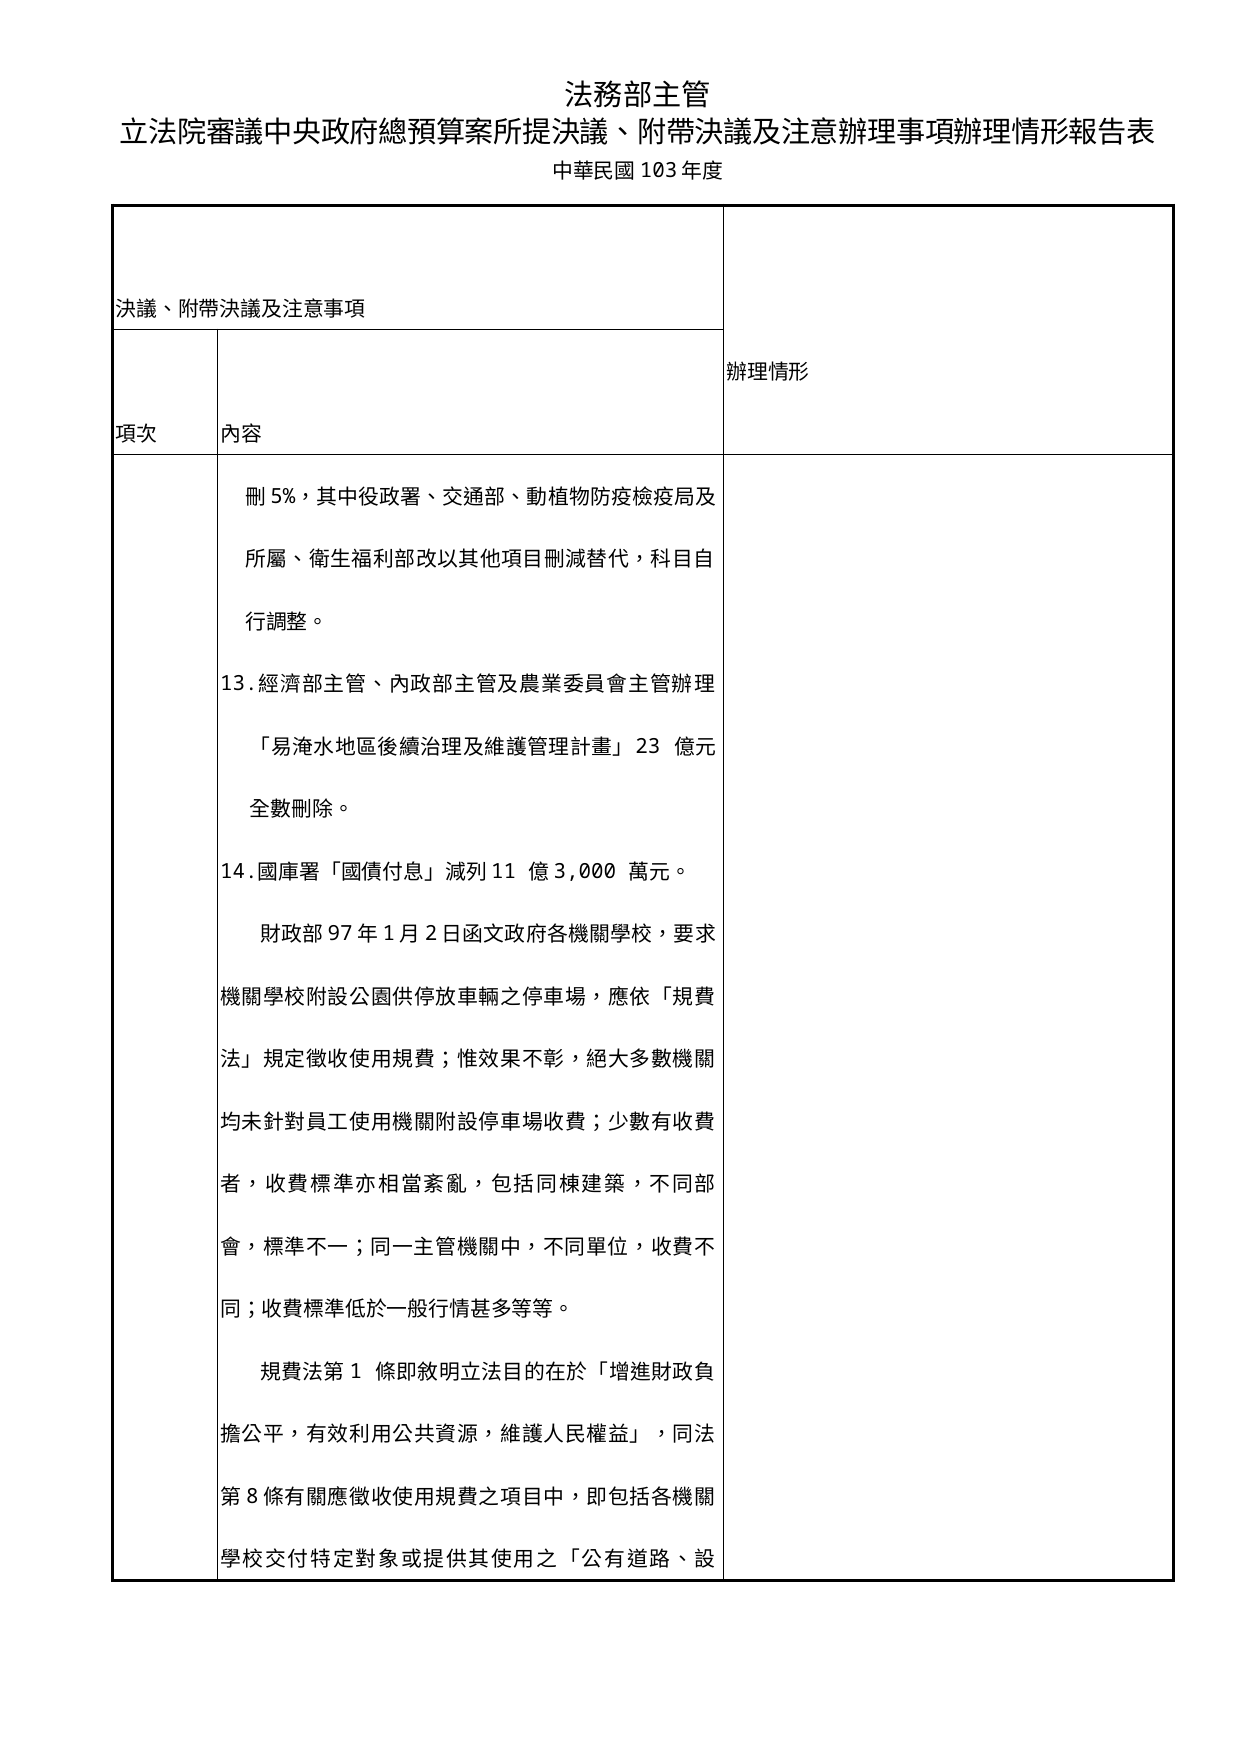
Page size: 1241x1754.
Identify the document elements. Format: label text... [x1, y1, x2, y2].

table_cell 內容 [218, 330, 723, 453]
table_header 決議、附帶決議及注意事項 [114, 207, 723, 328]
table_cell 已遵照辦理。 有關103年度本○編列「車輛養護費」及「辦公器具養護費」已遵照刪減5%，其餘事項配合行政院所定及依照相關法令規定辦理。 例一：編有大陸地區旅費之機關 已遵照辦理。 例二：未編大陸地區旅費之機關 本○無此項決議應辦事項。 已遵照辦理。 本○無此項決議應辦事項。 本○無此項決議應辦事項。 例一：本部 1.依「法務部及所屬各機關職員申請公餘進修費用補助要點」第3點規定，所稱公餘進修，係指本部及所屬各機關編制內職員利用非上班時間至國內政府立案之專科以上學校攻讀與業務有關之學位或修習與業務有關之學科；第4點規定，核定公餘進修者，得就實際支付之學費、學分費或雜費及其他必要費用申請補助，每學期每人最高補助新臺幣2萬元，本部及所屬各機關得視預算經費狀況減少補助額度。準此，本部及所屬各機關僅就現職人員公餘時間與業務相關之進修核予補助。 2.茲以近年來國家財務狀況緊縮，本部預算經費逐年遭刪減，為使有限經費能發揮更大實施效益，爰自104年度起本部職員公餘進修費用補助最高額度，將由上開2萬元調減為1萬元。至本部所屬各機關亦已配合預算經費狀況減少補助額度，金額從數千元至2萬元不等。 例二：本部以外之其他機關 1.依「法務部及所屬各機關職員申請公餘進修費用補助要點」第3點規定，所稱公餘進修，係指本部及所屬各機關編制內職員利用非上班時間至國內政府立案之專科以上學校攻讀與業務有關之學位或修習與業務有關之學科；第4點規定，核定公餘進修者，得就實際支付之學費、學分費或雜費及其他必要費用申請補助，每學期每人最高補助新臺幣2萬元，各機關得視預算經費狀況減少補助額度。準此，本○僅就現職人員公餘時間與業務相關之進修核予補助。 2.茲以近年來國家財務狀況緊縮，本○預算經費逐年遭刪減，為使有限經費能發揮更大實施效益，爰自104年度起本○已配合預算經費狀況減少補助額度。(如果有減少即寫2點，如未減少補助額度者第2點請刪除) 本○無此項決議應辦事項。 配合行政院所定及依照相關法令規定辦理。 例一：本部 有關本部補助各大專院校、民間團體辦理法治教育宣導活動，均採審定補助經費項目、定額補助之方式辦理，由申請補助機關依核定項目、金額統籌運用，並無決議所提之情形發生，另外，關於補助財團法人犯罪被害人保護協會、財團法人臺灣及福建更生保護會部分，因健保新制衍生之補充保費，本部同意該等財團法人於年度補助款下統籌支應。 例二：104年度有編列補助公益團體預算之機關 請參考本部撰擬內容，就貴機關未來可能之補助情況撰擬辦理情形。 例三：未編有相關補助款之機關 本○無此項決議應辦事項。 本○無此項決議應辦事項。 配合行政院所定及依照相關法令規定辦理。 本○無此項決議應辦事項。 本○無此項決議應辦事項。 遵照辦理。 本○無此項決議應辦事項。 本○無此項決議應辦事項。 本○無此項決議應辦事項。 本○無此項決議應辦事項。 本○無此項決議應辦事項。 本○無此項決議應辦事項。 本○無此項決議應辦事項。 本○無此項決議應辦事項。 本○無此項決議應辦事項。 例一：本部 本部業於103年4月14日分別以法保決字第10305505560號函、10305505790號函通知財團法人福建更生保護會、犯罪被害人保護協會依決議事項辦理。 例二：其他機關 本○無此項決議應辦事項。 例一：本部 相關資訊本部已公告於法務部全球資訊網/法務部簡介/重要措施/保護司/財團法人資訊專區。 例二：其他機關 本○無此項決議應辦事項。 例一：本部 遵照辦理。 例二：其他機關 本○無此項決議應辦事項。 例一：本部 本部業於103年4月14日分別以法保決字第10305505560號函、10305505790號函通知財團法人福建更生保護會、財團法人犯罪被害人保護協會依決議事項辦理。 例二：其他機關 本○無此項決議應辦事項。 例一：本部 本部業於103年4月14日分別以法保決字第10305505560號函、10305505790號函通知財團法人福建更生保護會、犯罪被害人保護協會依決議事項辦理。 例二：其他機關 本○無此項決議應辦事項。 例一：本部 有關第5會期立法院司法及法制委員會會議通過本部主管之臨時提案，其辦理情形本部業已彙整完竣，俟立法院排定日程後，即可向該院該委員會進行報告。 例二：其他機關 本○配合辦理。 本○無此項決議應辦事項。 已遵照辦理。 配合辦理。 有關建立認罪協商金公開資訊制度之辦理情形，本部已於103年8月4日以法檢字第10304535990號函報立法院在案。 本部前於102年5月28日以法秘字第10207506690號函請所屬機關檢討宿舍管理費計收標準並據以調整在案。 本部已就決議有關事項擬具書面報告，並於103年4月30日以法秘字第10307503630號函送立法院在案。 本部已於103年第2次檢察長會議中宣導租用宿舍之檢察機關，視預算情形及業務需要加強現有宿舍之修繕等措施，以增加自有宿舍供應量，減少宿舍租用數量。 本部已於103年2月27日以法會字第10309502280號函就以下3項決議有關事項，請立法院惠予安排報告日程，俟日程排定後，即可就決議有關事項，向該院司法及法制委員會進行報告。 本部已於103年2月27日以法會字第10309502283號函就決議有關事項，請立法院惠予安排報告日程，俟日程排定後，即可就決議有關事項，向該院司法及法制委員會進行報告。 本部已於103年2月27日以法會字第10309502281號函就決議有關事項，請立法院惠予安排報告日程，俟日程排定後，即可就決議有關事項，向該院司法及法制委員會進行報告。 本部已於103年2月27日以法會字第10309502282號函就決議有關事項，請立法院惠予安排報告日程，俟日程排定後，即可就決議有關事項，向該院司法及法制委員會進行報告。 本部已於103年2月27日以法會字第10309502287號函就決議有關事項，請立法院惠予安排報告日程，俟日程排定後，即可就決議有關事項，向該院司法及法制委員會進行報告。 本部已於103年2月27日以法會字第10309502285號函就決議有關事項，請立法院惠予安排報告日程，俟日程排定後，即可就決議有關事項，向該院司法及法制委員會進行報告。 本部已於103年2月27日以法會字第1030950228A號函就以下2項決議有關事項，請立法院惠予安排報告日程，俟日程排定後，即可就決議有關事項，向該院司法及法制委員會進行報告。 本部已於103年2月27日以法會字第10309502284號函就決議有關事項，請立法院惠予安排報告日程，俟日程排定後，即可就決議有關事項，向該院司法及法制委員會進行報告。 本部已於103年2月27日以法會字第10309502288號函就決議有關事項，請立法院惠予安排報告日程，俟日程排定後，即可就決議有關事項，向該院司法及法制委員會進行報告。 本部已於103年2月27日以法會字第10309502286號函就以下2項決議有關事項，請立法院惠予安排報告日程，俟日程排定後，即可就決議有關事項，向該院司法及法制委員會進行報告。 本部已於103年2月27日以法會字第10309502289號函就決議有關事項，請立法院惠予安排報告日程，俟日程排定後，即可就決議有關事項，向該院司法及法制委員會進行報告。 本部已就決議有關事項擬具書面報告，並於103年2月20日以法人字第10308504320號函送立法院在案。 遵照辦理。 關於中央之國家賠償預算編列方式，於國家賠償法修正草案第9條第2項，明文規定中央機關國家賠償責任準備金預算編列原則由中央二級以上機關自行編列。惟因中央一、二級各機關所執掌之業務性質不同，未必發生國家賠償責任，為避免使中央政府各機關編列國家賠償預算後因無賠償事件發生，造成預算編列及運用缺乏彈性，影響政府整體施政效能，爰於第二項但書規定，過去三年平均撥付賠償金額未逾新臺幣500萬元之中央一、二級機關，則例外由法務部統籌編列支應。該草案已於103年6月17日經行政院蔡政務委員召開會議審查完畢，並經行政院會議議決通過，函送立法院審議。 有關本部103年度編列派員赴南韓、新加坡考察個資法及相關專責機構運作實務預算乙案，刻正執行中，俟考察完竣，將依示提出出國報告送立法院司法及法制委員會。 本部已就決議有關事項擬具書面報告，並於103年3月17日以法外字第10306517140號函送立法院在案。 本項業經立法院103年5月20日程序委員會交付司法及法制委員會，俟排定日程後，即可向該院司法及法制委員會進行報告。 本部已就決議有關事項擬具書面報告，並於103年3月19日以法外字第10306516850號函送立法院在案。 本部已擬具「民法增訂分居制度之立法研議時程規劃表」，並於立法院第8屆第5會期本部業務報告中，向司法及法制委員會提出報告在案。 為使外界了解各機關為國家賠償及行使求償權之情形，本部業依立法院第8屆第4會期審議103年度中央政府總預算案之決議，將「全國政府機關(含中央機關)國家賠償實施概況統計表」、「中央機關國家賠償實施概況統計表」及「全國機關(含直轄市及各縣(市)政府)辦理國家賠償事件收結情形表」公開於本部全球資訊網/法治視窗/法律資源/國家賠償網頁，俾符合政府施政透明化要求。上開辦理情形，並於立法院第8屆第5會期本部業務報告中，向司法及法制委員會提出報告在案。 本部業於103年3月4日以法律字第10303500500號函復立法院尤委員美女、柯委員建銘、王委員惠美、吳委員宜臻，並副知司法及法制委員會。 有關數罪併罰定執行刑部分，監察院已於103年2月17日質問本部，本部並已於103年3月17日以法檢字第10304508080號函復該院略以，於定刑後重新計算是否符合假釋要件，係為確保受刑人之權益，如計算後不符合假釋要件，應註銷前案之假釋，才不會造成一個執行刑卻有二個假釋之現象。 本部已於103年2月27日以法會字第1030950228B號函就決議有關事項，請立法院惠予安排報告日程，俟日程排定後，即可就決議有關事項，向該院司法及法制委員會進行報告。 本部已於103年2月27日以法會字第1030950228C號函就決議有關事項，請立法院惠予安排報告日程，俟日程排定後，即可就決議有關事項，向該院司法及法制委員會進行報告。 本部已於103年2月27日以法會字第1030950228D號函就決議有關事項，請立法院惠予安排報告日程，俟日程排定後，即可就決議有關事項，向該院司法及法制委員會進行報告。 本部業於103年3月20日以法秘字第10307502600號函再次函知檢察機關照辦。 檢察官代表國家追訴犯罪，從無任何績效之問題與考量，辦案一切端視證據與法令，亦即所謂證據到那裡就辦到那裡。檢察署內部雖有辦案分數之統計，然該部分僅係統計、研考單位便於管考規範，與檢察業務並無直接相涉，以檢察官而言，在法官法通過後，早已不再有考績制度，是絕不會僅因個案是否會加分、減分而有濫行起訴、上訴之情，倘果有不當起訴或上訴，將有遭移付檢察官評鑑之可能，最重還會喪失檢察官之身分。 101年7月6日法官法施行後，檢察官已不適用公務人員考績法規定，而係依法官法第89條第1項準用第73條規定辦理檢察官職務評定，然無論考績或職務評定皆從未以起訴量為評量依據。 本部業於103年5月10日至19日派員赴日內瓦考察國家人權機構，並將「考察聯合國相關非政府組織如何協助各國政府及各國非政府組織完成及參與報告審查程序」之出國報告於103年7月16日以部人權字第10302517710號函送立法院在案。 本部已就決議有關事項研擬書面報告，並於103年4月1日以法律字第10303503790號函送立法院在案。 1.本部已擬具書面報告，並於103年2月19日以法保字第10305501540號函送立法院在案。 2.本部將遵照決議，審慎辦理各項反賄選宣導措施，以及廣泛結合社會資源與民間團體，共同推展反賄選宣導。 法務部已於103年2月27日以法會字第1030950228I號函就決議有關事項，請立法院惠予安排報告日程，俟日程排定後，即可就決議有關事項，向該院司法及法制委員會進行報告。 法務部已於103年2月27日以法會字第1030950228G號函就以下4項決議有關事項，請立法院惠予安排報告日程，俟日程排定後，即可就決議有關事項，向該院司法及法制委員會進行報告。 法務部已於103年2月27日以法會字第1030950228E號函就以下2項決議有關事項，請立法院惠予安排報告日程，俟日程排定後，即可就決議有關事項，向該院司法及法制委員會進行報告。 法務部已於103年2月27日以法會字第1030950228F號函就決議有關事項，請立法院惠予安排報告日程，俟日程排定後，即可就決議有關事項，向該院司法及法制委員會進行報告。 法務部已於103年2月27日以法會字第1030950228H號函就決議有關事項，請立法院惠予安排報告日程，俟日程排定後，即可就決議有關事項，向該院司法及法制委員會進行報告。 本○已就決議有關事項擬具書面報告，法務部並於103年7月9日以法廉字第10304017760號函送立法院在案。 法務部已於103年2月27日以法會字第1030950228J號函就決議有關事項，請立法院惠予安排報告日程，俟日程排定後，即可就決議有關事項，向該院司法及法制委員會進行報告。 法務部已於103年2月27日以法會字第1030950228K號函就決議有關事項，請立法院惠予安排報告日程，俟日程排定後，即可就決議有關事項，向該院司法及法制委員會進行報告。 法務部已於103年2月27日以法會字第1030950228L號函就決議有關事項，請立法院惠予安排報告日程，俟日程排定後，即可就決議有關事項，向該院司法及法制委員會進行報告。 法務部已於103年2月27日以法會字第1030950228M號函就以下2項決議有關事項，請立法院惠予安排報告日程，俟日程排定後，即可就決議有關事項，向該院司法及法制委員會進行報告。 法務部已於103年2月27日以法會字第1030950228N號函就以下2項決議有關事項，請立法院惠予安排報告日程，俟日程排定後，即可就決議有關事項，向該院司法及法制委員會進行報告。 法務部已於103年2月27日以法會字第1030950228P號函就決議有關事項，請立法院惠予安排報告日程，俟日程排定後，即可就決議有關事項，向該院司法及法制委員會進行報告。 法務部已於103年2月27日以法會字第1030950228Q號函就決議有關事項，請立法院惠予安排報告日程，俟日程排定後，即可就決議有關事項，向該院司法及法制委員會進行報告。 法務部已於103年2月27日以法會字第1030950228O號函就決議有關事項，請立法院惠予安排報告日程，俟日程排定後，即可就決議有關事項，向該院司法及法制委員會進行報告。 1.本○業於103年2月25日邀集各矯正機關代表，召開研商「假釋辦理及累進處遇適用疑義」會議，對現行假釋制度重新檢討並已務實審核假釋案件;另外役監遴選條件修正案，業奉總統103年6月18日公布，並自103年6月20日起生效實施。 2.本○已就假釋及外役監遴選制度擬具專案報告，法務部並於103年3月17日以法授矯字第10302001030號函送立法院在案。 3.另本項業經立法院103年5月20日程序委員會交付司法及法制委員會，俟排定日程後後，即可向該院司法及法制委員會進行報告。 遵照辦理。 本○規劃將於考察大陸矯正機關硬體設施及管理模式時，探視臺籍收容人5人以上。 1.軍事審判法修正實施後，國防部臺南監獄及北部地方軍事法院檢察署看守所於103年1月17日移撥本○，囿於有限之人力與經費，接收初期規劃採設置分監之方式運作，刻正就必要之整建及簡易修繕、環境維護等工作積極進行中（例如新建污水處理場、炊場及舍房修繕等），俾發揮最大效益。 2.為紓解矯正機關超額收容現象及為強化受刑人出監前之中間處遇，本○擬於104年1月1日規劃成立臺南第二監獄及八德外役監獄，經法務部於103年6月13日將本○規劃書陳報行政院審議，並經該院於103年8月6日核復審議意見在案，擬就審議意見補充說明後再行報核。 3.各項整修工程刻正趕辦中，將俟完工後，視時機依立法院決議邀請相關單位實地現場考察。 法務部已於103年2月27日以法會字第1030950228R號函就決議有關事項，請立法院惠予安排報告日程，俟日程排定後，即可就決議有關事項，向該院司法及法制委員會進行報告。 法務部已於103年2月27日以法會字第1030950228S號函就決議有關事項，請立法院惠予安排報告日程，俟日程排定後，即可就決議有關事項，向該院司法及法制委員會進行報告。 法務部已於103年2月27日以法會字第1030950228T號函就以下2項決議有關事項，請立法院惠予安排報告日程，俟日程排定後，即可就決議有關事項，向該院司法及法制委員會進行報告。 法務部已於103年2月27日以法會字第1030950228U號函就決議有關事項，請立法院惠予安排報告日程，俟日程排定後，即可就決議有關事項，向該院司法及法制委員會進行報告。 法務部已於103年2月27日以法會字第1030950228V號函就決議有關事項，請立法院惠予安排報告日程，俟日程排定後，即可就決議有關事項，向該院司法及法制委員會進行報告。 法務部已於103年2月27日以法會字第1030950228W號函就決議有關事項，請立法院惠予安排報告日程，俟日程排定後，即可就決議有關事項，向該院司法及法制委員會進行報告。 法務部已於103年2月27日以法會字第1030950228X號函就決議有關事項，請立法院惠予安排報告日程，俟日程排定後，即可就決議有關事項，向該院司法及法制委員會進行報告。 法務部已於103年2月27日以法會字第1030950228Y號函就決議有關事項，請立法院惠予安排報告日程，俟日程排定後，即可就決議有關事項，向該院司法及法制委員會進行報告。 法務部已於103年2月27日以法會字第1030950228Z號函就決議有關事項，請立法院惠予安排報告日程，俟日程排定後，即可就決議有關事項，向該院司法及法制委員會進行報告。 法務部已於103年2月27日以法會字第1030950228a號函就決議有關事項，請立法院惠予安排報告日程，俟日程排定後，即可就決議有關事項，向該院司法及法制委員會進行報告。 本部及臺灣高等法院檢察署 1.有關陳員歷年年終考績，業依公務人員考績法等相關規定重新檢討，其93至95年年終考績均改列為丙等，並經法務部檢察官人事審議委員會第25次會議審議通過，報送銓敘部銓敘審定在案。 2.另法務部已就檢察官職務評定制度擬具書面報告，並於103年2月20日以法人字第10308504320號函送立法院在案。 有關本○辦公大樓老舊狹小問題，經研議擬辦理辦公廳舍之遷建，並已研擬中長程個案計畫報部審核中。 1.本○業就決議有關事項擬具書面報告，法務部並於103年3月5日以法外字第10300524660號函送立法院在案。 2.另本項業經立法院103年5月20日程序委員會交付司法及法制委員會，俟排定日程後，即可向該院司法及法制委員會進行報告。 1.有關本○更換華為行動網卡之辦理情形，法務部已於103年3月3日以法檢字第10300036830號函報立法院在案。 2.另本項業經立法院103年5月20日程序委員會交付司法及法制委員會，俟排定日程後，即可向該院司法及法制委員會進行報告。 [724, 455, 1172, 1578]
table_cell 項次 [114, 330, 217, 453]
table_header 辦理情形 [724, 207, 1172, 453]
table_cell 第二項 第三項 第四項 第五項 第六項 第七項 第八項 第九項 第十項 第十一項 第十二項 第十三項 第十四項 第十五項 第十六項 第十七項 第十八項 第十九項 第二十項 第二十一項 第二十二項 第二十三項 第二十四項 第二十五項 第二十六項 第二十七項 第二十八項 第二十九項 第三十項 第三十一項 第三十二項 第二十三項 第二十五項 第一項 第二項 第三項 第四項 第一項 第二項 第三項 第四項 第五項 第六項 第七項 第八項 第九項 第十項 第十一項 第十二項 第十三項 第十四項 第十五項 第十六項 第十七項 第十八項 第十九項 第二十項 第二十一項 第二十二項 第二十三項 第二十四項 第二十五項 第二十六項 第二十七項 第二十八項 第二十九項 第一項 第一項 第二項 第三項 第四項 第五項 第六項 第七項 第一項 第二項 第三項 第四項 第五項 第六項 第七項 第八項 第九項 第十項 第十一項 第十二項 第十三項 第一項 第一項 第二項 第三項 第四項 第五項 第六項 第七項 第一項 第一項 第一項 第二項 [114, 455, 217, 1578]
